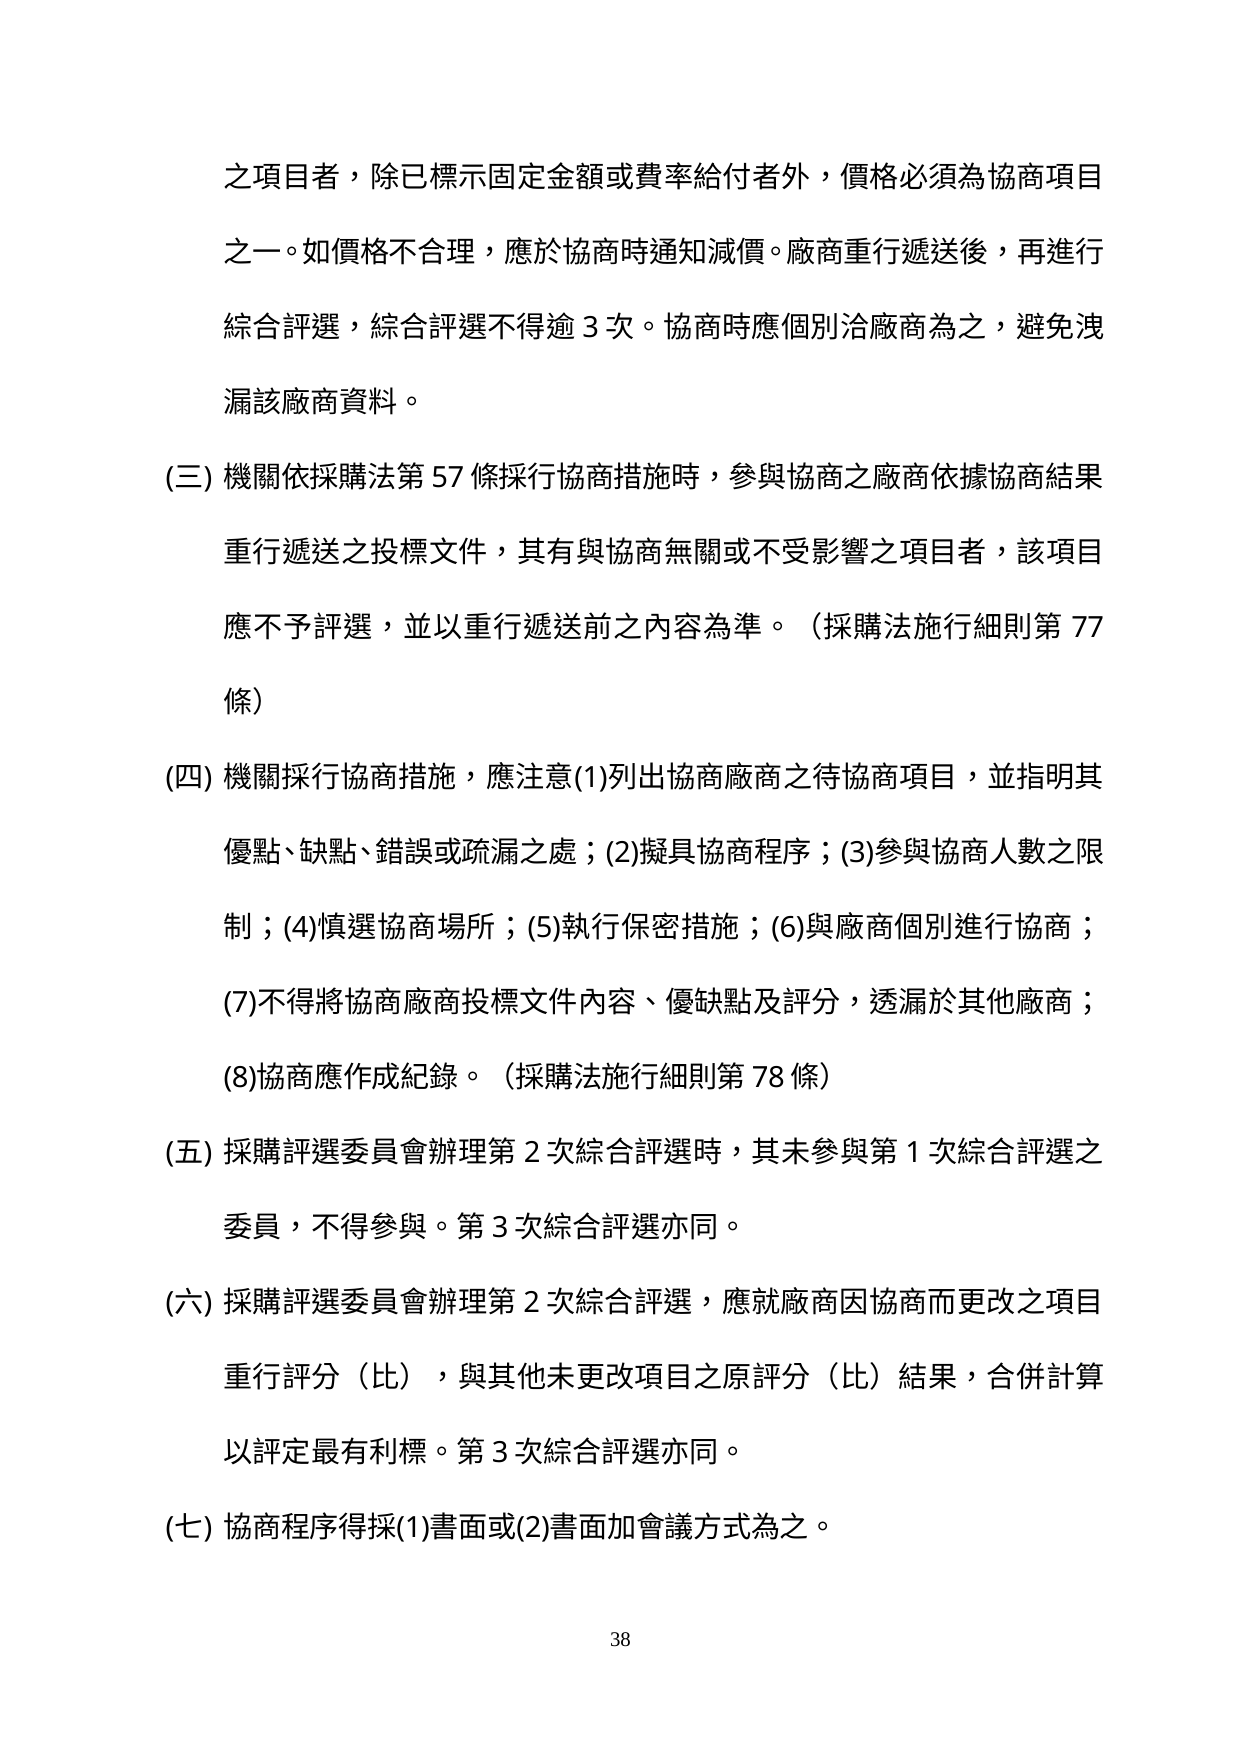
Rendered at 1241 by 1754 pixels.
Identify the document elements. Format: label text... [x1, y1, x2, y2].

list 機關依採購法第57條採行協商措施時，參與協商之廠商依據協商結果重行遞送之投標文件，其有與協商無關或不受影響之項目者，該項目應不予評選，並以重行遞送前之內容為準。（採購法施行細則第77條） [165, 437, 1104, 737]
list 協商程序得採(1)書面或(2)書面加會議方式為之。 [165, 1487, 1104, 1562]
list 之項目者，除已標示固定金額或費率給付者外，價格必須為協商項目之一。如價格不合理，應於協商時通知減價。廠商重行遞送後，再進行綜合評選，綜合評選不得逾3次。協商時應個別洽廠商為之，避免洩漏該廠商資料。 [165, 137, 1104, 437]
list 採購評選委員會辦理第2次綜合評選時，其未參與第1次綜合評選之委員，不得參與。第3次綜合評選亦同。 [165, 1112, 1104, 1262]
list 採購評選委員會辦理第2次綜合評選，應就廠商因協商而更改之項目重行評分（比），與其他未更改項目之原評分（比）結果，合併計算，以評定最有利標。第3次綜合評選亦同。 [165, 1262, 1104, 1487]
list 機關採行協商措施，應注意(1)列出協商廠商之待協商項目，並指明其優點、缺點、錯誤或疏漏之處；(2)擬具協商程序；(3)參與協商人數之限制；(4)慎選協商場所；(5)執行保密措施；(6)與廠商個別進行協商；(7)不得將協商廠商投標文件內容、優缺點及評分，透漏於其他廠商；(8)協商應作成紀錄。（採購法施行細則第78條） [165, 737, 1104, 1112]
